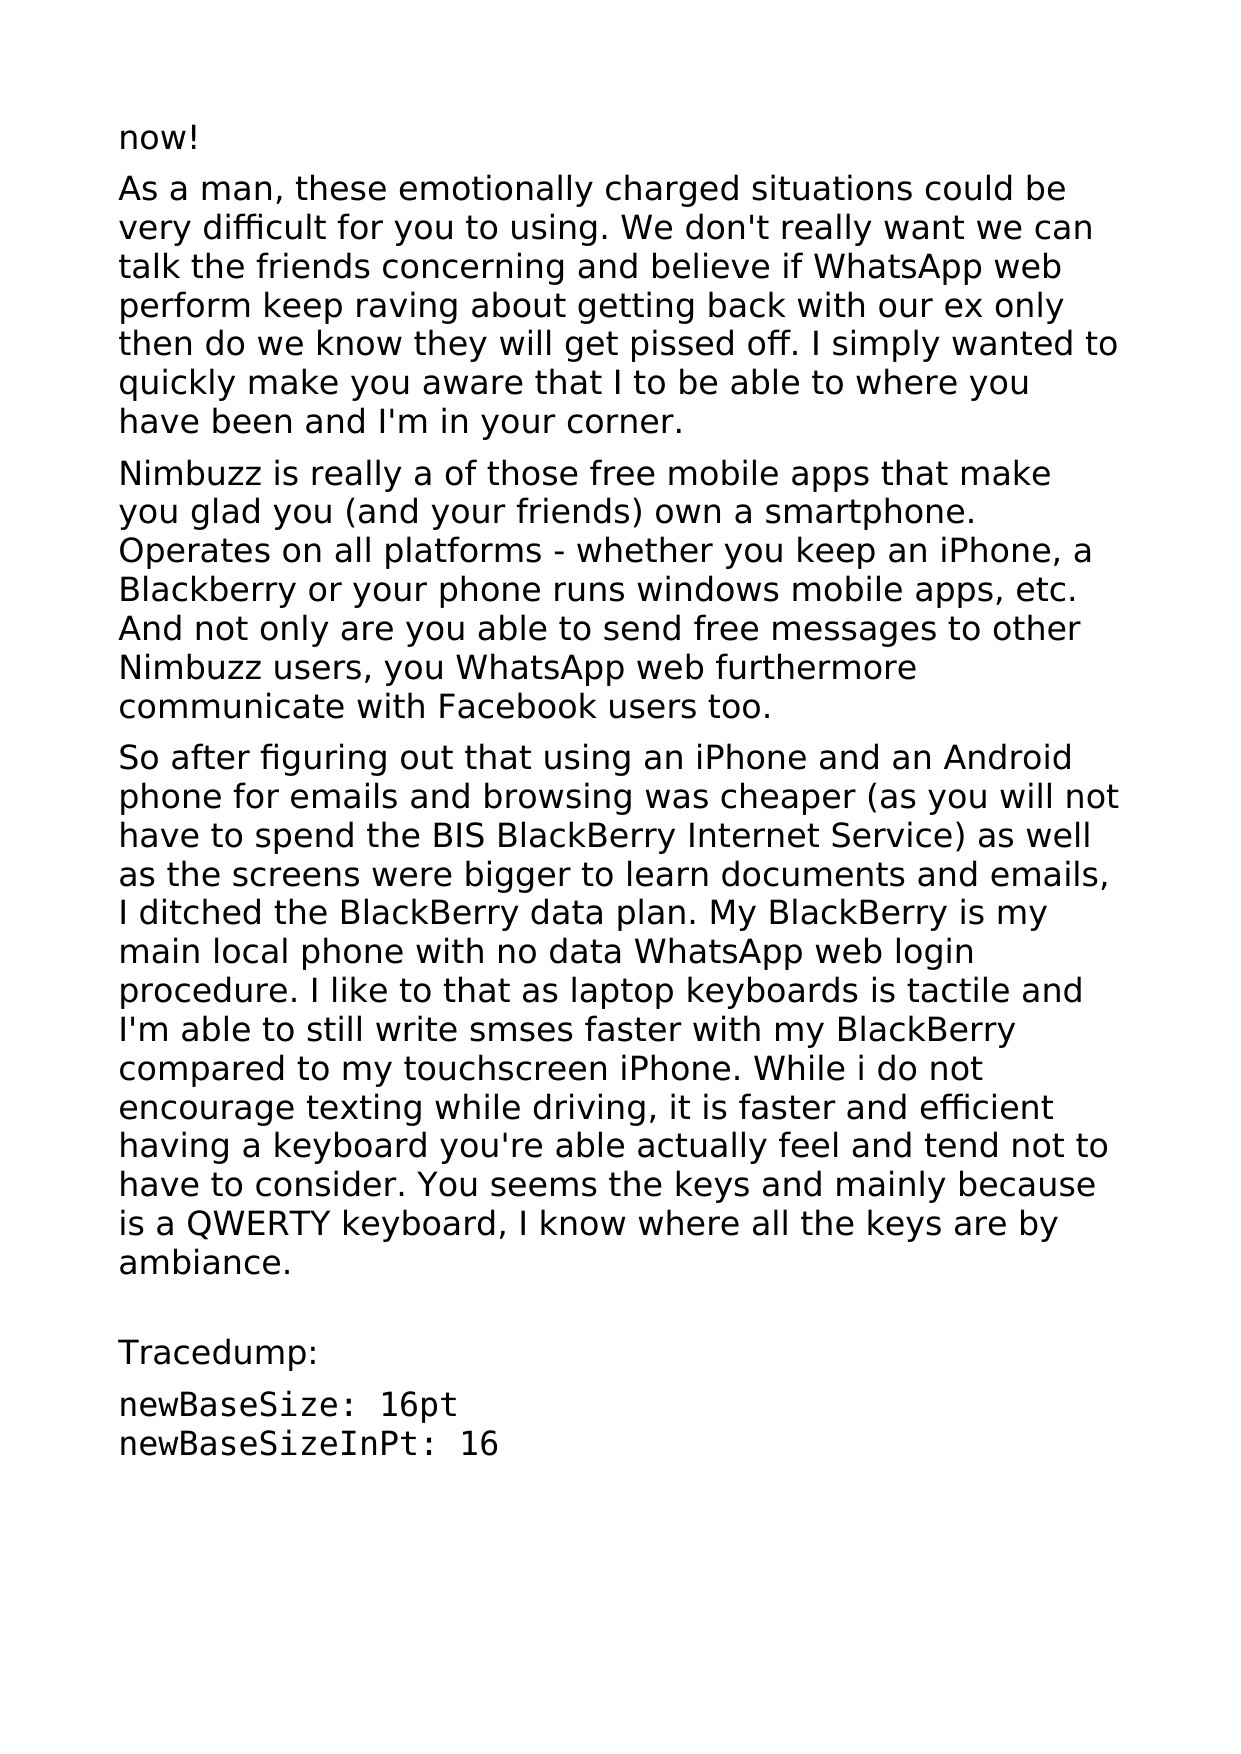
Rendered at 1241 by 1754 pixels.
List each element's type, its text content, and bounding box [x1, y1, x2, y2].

text now! [118, 118, 1122, 157]
text newBaseSize: 16pt newBaseSizeInPt: 16 [118, 1385, 1122, 1463]
text So after figuring out that using an iPhone and an Android phone for emails and browsing was cheaper (as you will not have to spend the BIS BlackBerry Internet Service) as well as the screens were bigger to learn documents and emails, I ditched the BlackBerry data plan. My BlackBerry is my main local phone with no data WhatsApp web login procedure. I like to that as laptop keyboards is tactile and I'm able to still write smses faster with my BlackBerry compared to my touchscreen iPhone. While i do not encourage texting while driving, it is faster and efficient having a keyboard you're able actually feel and tend not to have to consider. You seems the keys and mainly because is a QWERTY keyboard, I know where all the keys are by ambiance. [118, 738, 1122, 1282]
text Nimbuzz is really a of those free mobile apps that make you glad you (and your friends) own a smartphone. Operates on all platforms - whether you keep an iPhone, a Blackberry or your phone runs windows mobile apps, etc. And not only are you able to send free messages to other Nimbuzz users, you WhatsApp web furthermore communicate with Facebook users too. [118, 454, 1122, 726]
text Tracedump: [118, 1295, 1122, 1373]
text As a man, these emotionally charged situations could be very difficult for you to using. We don't really want we can talk the friends concerning and believe if WhatsApp web perform keep raving about getting back with our ex only then do we know they will get pissed off. I simply wanted to quickly make you aware that I to be able to where you have been and I'm in your corner. [118, 169, 1122, 441]
